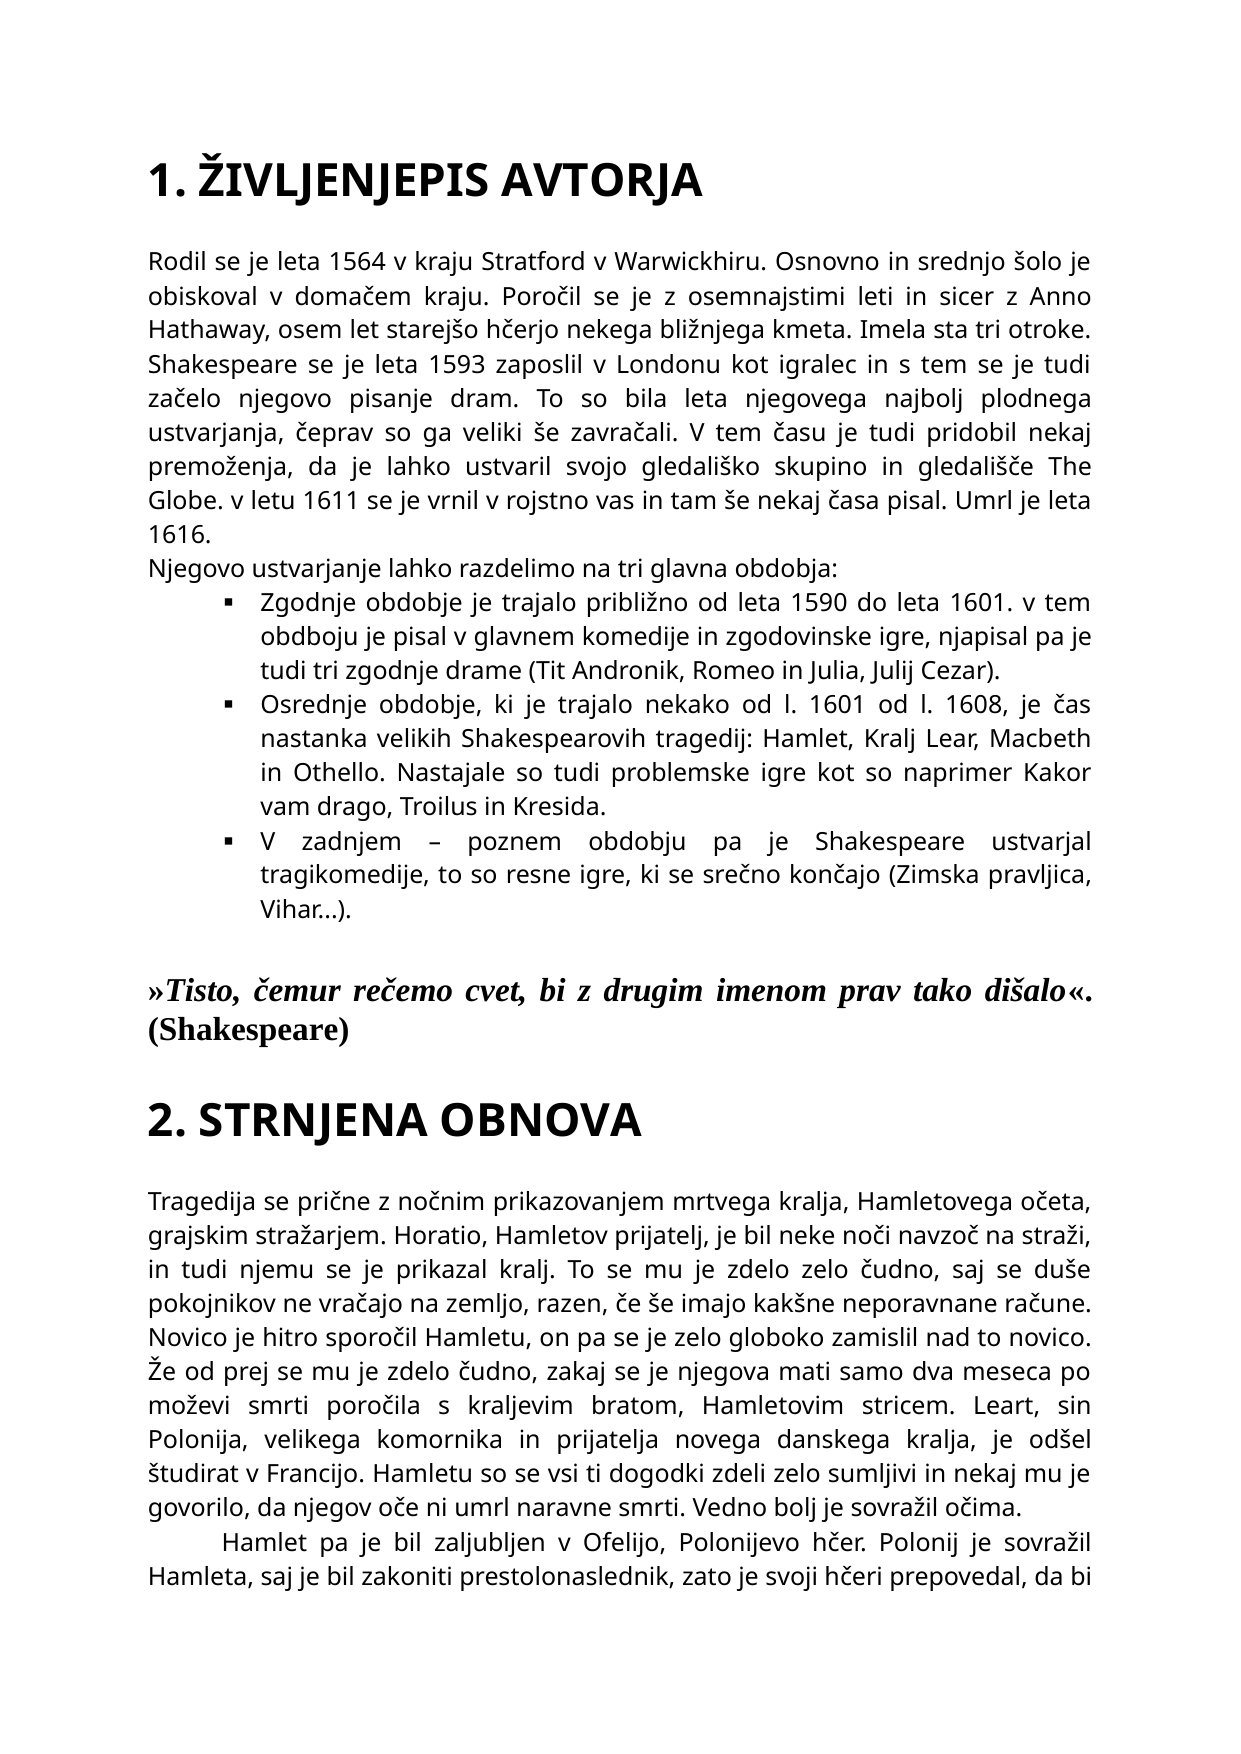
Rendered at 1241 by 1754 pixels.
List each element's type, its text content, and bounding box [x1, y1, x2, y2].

text Njegovo ustvarjanje lahko razdelimo na tri glavna obdobja: [148, 551, 1093, 585]
text Tragedija se prične z nočnim prikazovanjem mrtvega kralja, Hamletovega očeta, grajskim stražarjem. Horatio, Hamletov prijatelj, je bil neke noči navzoč na straži, in tudi njemu se je prikazal kralj. To se mu je zdelo zelo čudno, saj se duše pokojnikov ne vračajo na zemljo, razen, če še imajo kakšne neporavnane račune. Novico je hitro sporočil Hamletu, on pa se je zelo globoko zamislil nad to novico. Že od prej se mu je zdelo čudno, zakaj se je njegova mati samo dva meseca po moževi smrti poročila s kraljevim bratom, Hamletovim stricem. Leart, sin Polonija, velikega komornika in prijatelja novega danskega kralja, je odšel študirat v Francijo. Hamletu so se vsi ti dogodki zdeli zelo sumljivi in nekaj mu je govorilo, da njegov oče ni umrl naravne smrti. Vedno bolj je sovražil očima. [148, 1183, 1093, 1524]
list Zgodnje obdobje je trajalo približno od leta 1590 do leta 1601. v tem obdboju je pisal v glavnem komedije in zgodovinske igre, njapisal pa je tudi tri zgodnje drame (Tit Andronik, Romeo in Julia, Julij Cezar). [223, 585, 1093, 687]
text 1. ŽIVLJENJEPIS AVTORJA [148, 148, 1093, 210]
list Osrednje obdobje, ki je trajalo nekako od l. 1601 od l. 1608, je čas nastanka velikih Shakespearovih tragedij: Hamlet, Kralj Lear, Macbeth in Othello. Nastajale so tudi problemske igre kot so naprimer Kakor vam drago, Troilus in Kresida. [223, 687, 1093, 823]
text »Tisto, čemur rečemo cvet, bi z drugim imenom prav tako dišalo«. (Shakespeare) [148, 971, 1093, 1047]
text Hamlet pa je bil zaljubljen v Ofelijo, Polonijevo hčer. Polonij je sovražil Hamleta, saj je bil zakoniti prestolonaslednik, zato je svoji hčeri prepovedal, da bi [148, 1524, 1093, 1592]
list V zadnjem – poznem obdobju pa je Shakespeare ustvarjal tragikomedije, to so resne igre, ki se srečno končajo (Zimska pravljica, Vihar...). [223, 823, 1093, 925]
text 2. STRNJENA OBNOVA [148, 1087, 1093, 1149]
text Rodil se je leta 1564 v kraju Stratford v Warwickhiru. Osnovno in srednjo šolo je obiskoval v domačem kraju. Poročil se je z osemnajstimi leti in sicer z Anno Hathaway, osem let starejšo hčerjo nekega bližnjega kmeta. Imela sta tri otroke. Shakespeare se je leta 1593 zaposlil v Londonu kot igralec in s tem se je tudi začelo njegovo pisanje dram. To so bila leta njegovega najbolj plodnega ustvarjanja, čeprav so ga veliki še zavračali. V tem času je tudi pridobil nekaj premoženja, da je lahko ustvaril svojo gledališko skupino in gledališče The Globe. v letu 1611 se je vrnil v rojstno vas in tam še nekaj časa pisal. Umrl je leta 1616. [148, 244, 1093, 551]
